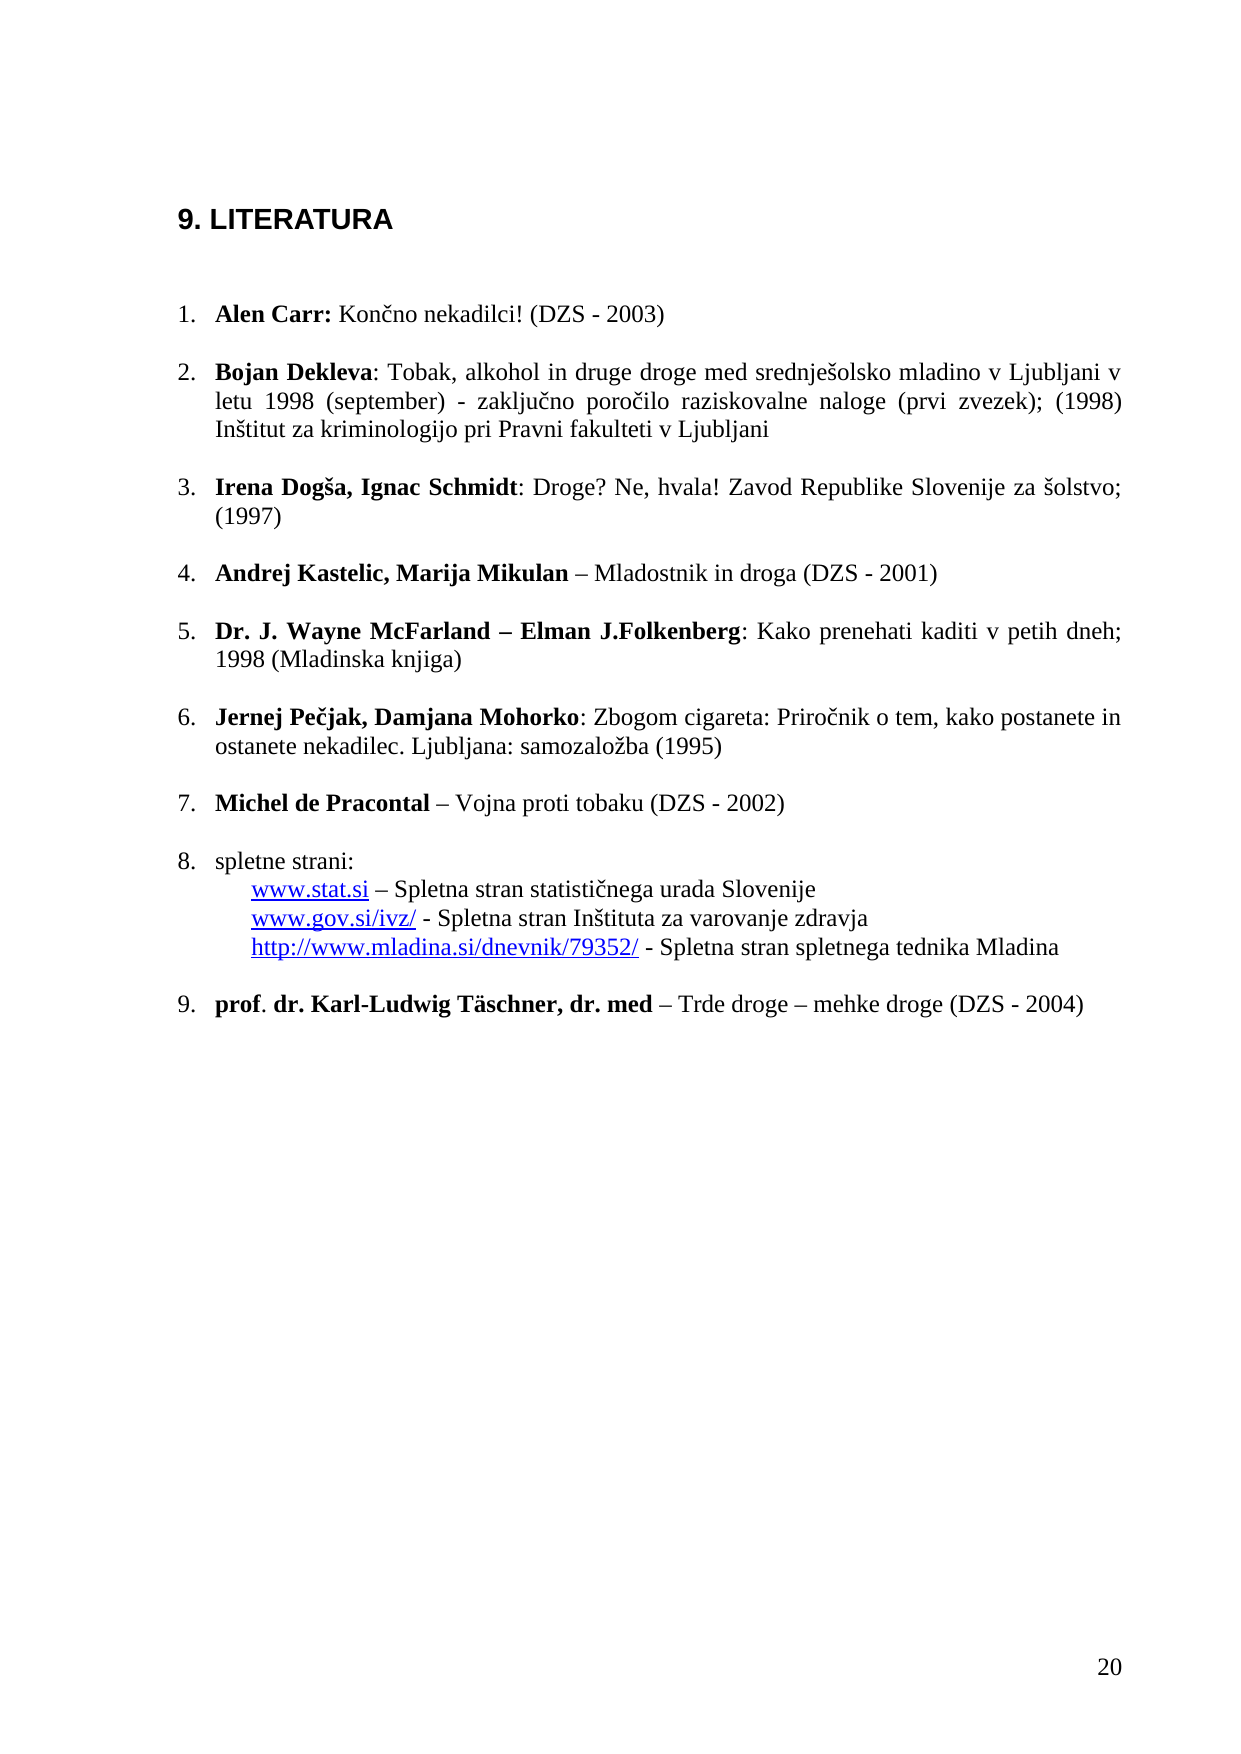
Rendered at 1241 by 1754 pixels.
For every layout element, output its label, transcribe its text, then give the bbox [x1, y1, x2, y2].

text http://www.mladina.si/dnevnik/79352/ - Spletna stran spletnega tednika Mladina [251, 932, 1122, 961]
list spletne strani: [177, 846, 1122, 874]
subtitle 9. LITERATURA [177, 202, 1122, 236]
list prof. dr. Karl-Ludwig Täschner, dr. med – Trde droge – mehke droge (DZS - 2004) [177, 989, 1122, 1018]
list Alen Carr: Končno nekadilci! (DZS - 2003) [177, 299, 1122, 328]
list Irena Dogša, Ignac Schmidt: Droge? Ne, hvala! Zavod Republike Slovenije za šolstvo; (1997) [177, 472, 1122, 529]
text www.stat.si – Spletna stran statističnega urada Slovenije [251, 874, 1122, 903]
list Michel de Pracontal – Vojna proti tobaku (DZS - 2002) [177, 788, 1122, 817]
list Jernej Pečjak, Damjana Mohorko: Zbogom cigareta: Priročnik o tem, kako postanete in ostanete nekadilec. Ljubljana: samozaložba (1995) [177, 702, 1122, 759]
text www.gov.si/ivz/ - Spletna stran Inštituta za varovanje zdravja [251, 903, 1122, 932]
list Dr. J. Wayne McFarland – Elman J.Folkenberg: Kako prenehati kaditi v petih dneh; 1998 (Mladinska knjiga) [177, 616, 1122, 673]
list Bojan Dekleva: Tobak, alkohol in druge droge med srednješolsko mladino v Ljubljani v letu 1998 (september) - zaključno poročilo raziskovalne naloge (prvi zvezek); (1998) Inštitut za kriminologijo pri Pravni fakulteti v Ljubljani [177, 357, 1122, 443]
list Andrej Kastelic, Marija Mikulan – Mladostnik in droga (DZS - 2001) [177, 558, 1122, 587]
